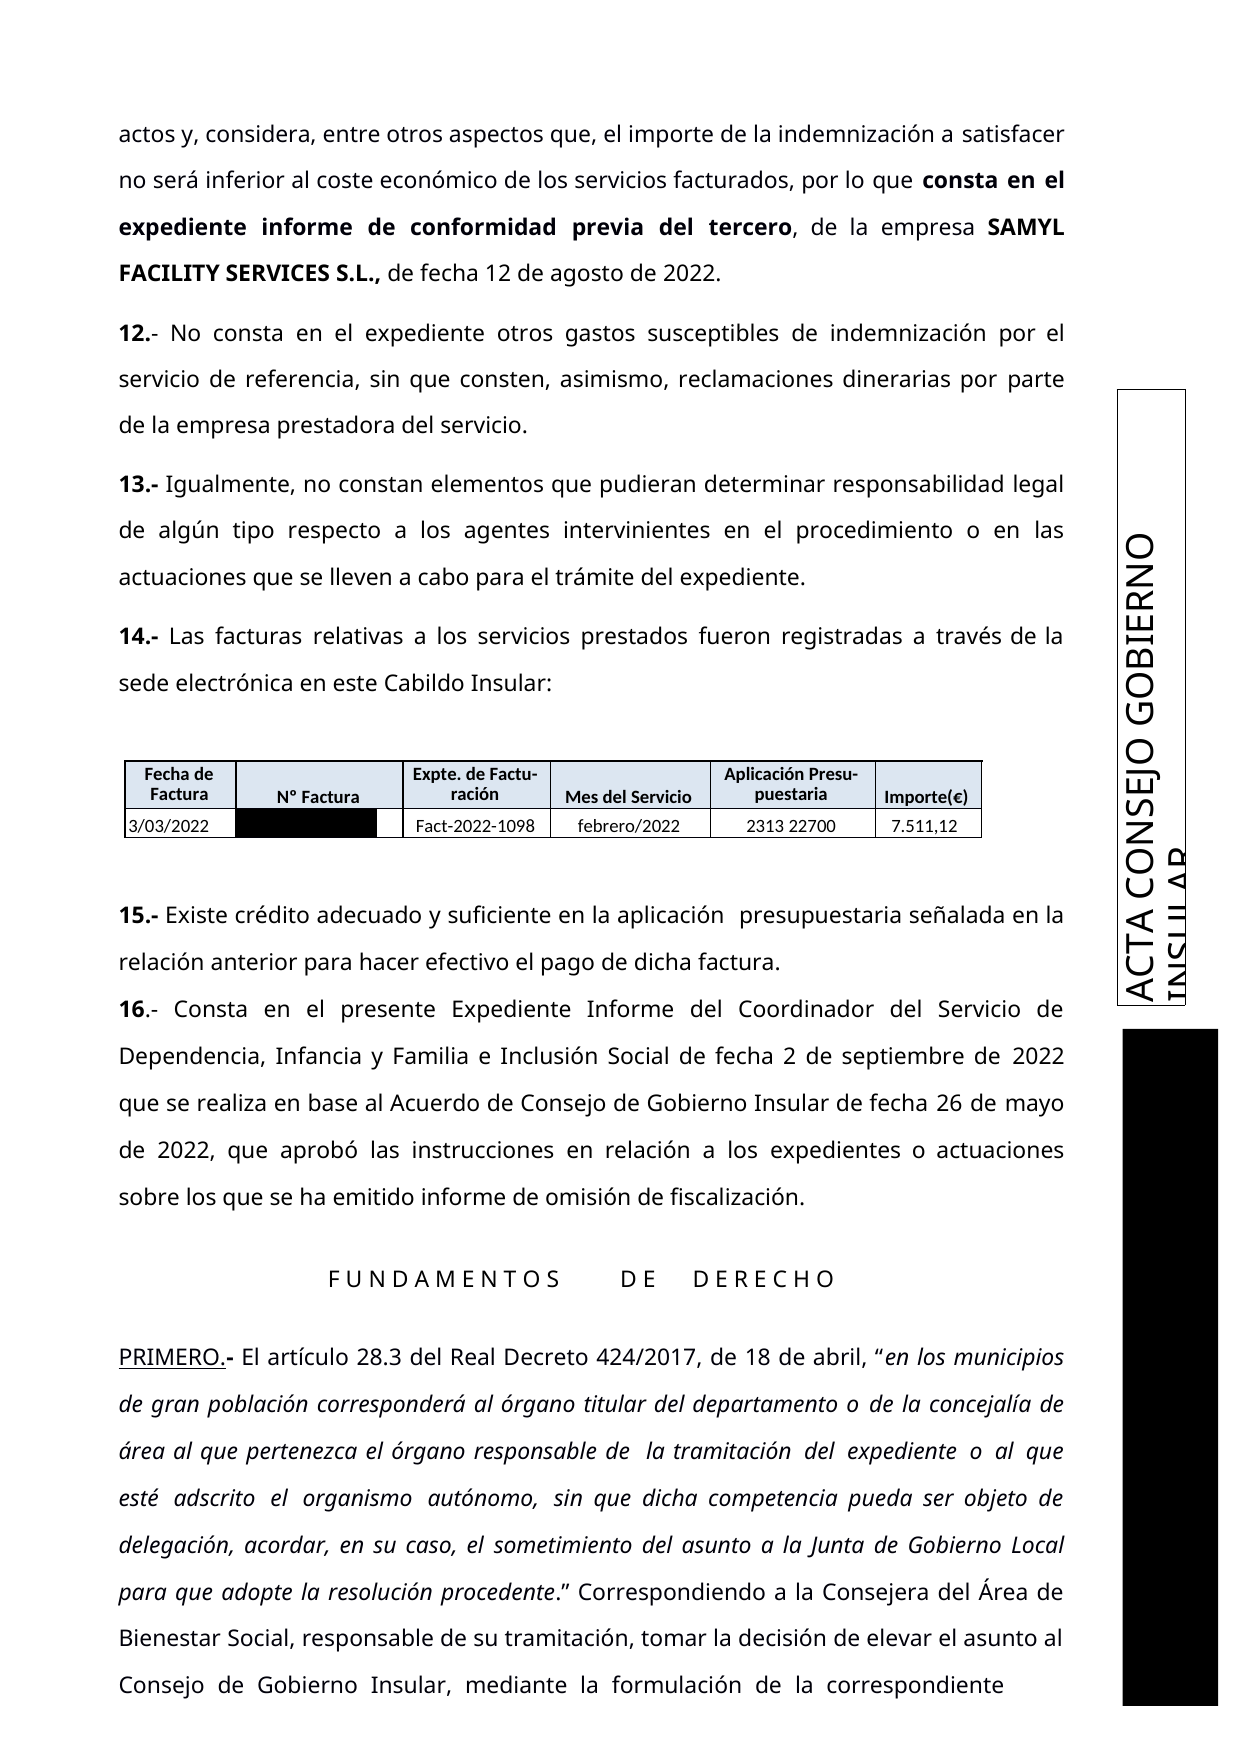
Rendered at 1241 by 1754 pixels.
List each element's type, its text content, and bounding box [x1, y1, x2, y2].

table_header Aplicación Presu- puestaria [711, 762, 875, 808]
text 16.- Consta en el presente Expediente Informe del Coordinador del Servicio de Dependencia, Infancia y Familia e Inclusión Social de fecha 2 de septiembre de 2022 que se realiza en base al Acuerdo de Consejo de Gobierno Insular de fecha 26 de mayo de 2022, que aprobó las instrucciones en relación a los expedientes o actuaciones sobre los que se ha emitido informe de omisión de fiscalización. [118, 993, 1064, 1212]
text PRIMERO.- El artículo 28.3 del Real Decreto 424/2017, de 18 de abril, “en los municipios de gran población corresponderá al órgano titular del departamento o de la concejalía de área al que pertenezca el órgano responsable de la tramitación del expediente o al que esté adscrito el organismo autónomo, sin que dicha competencia pueda ser objeto de delegación, acordar, en su caso, el sometimiento del asunto a la Junta de Gobierno Local para que adopte la resolución procedente.” Correspondiendo a la Consejera del Área de Bienestar Social, responsable de su tramitación, tomar la decisión de elevar el asunto al Consejo de Gobierno Insular, mediante la formulación de la correspondiente [118, 1341, 1064, 1700]
text 12.- No consta en el expediente otros gastos susceptibles de indemnización por el servicio de referencia, sin que consten, asimismo, reclamaciones dinerarias por parte de la empresa prestadora del servicio. [118, 316, 1064, 440]
text F U N D A M E N T O S D E D E R E C H O [328, 1263, 1122, 1294]
table_header Fecha de Factura [126, 762, 235, 808]
table_cell 7.511,12 [876, 809, 981, 837]
table_cell [377, 809, 402, 837]
table_header Expte. de Factu- ración [404, 762, 550, 808]
text ACTA CONSEJO GOBIERNO INSULAR [1118, 391, 1183, 1004]
table_cell 2313 22700 [711, 809, 875, 837]
text 15.- Existe crédito adecuado y suficiente en la aplicación presupuestaria señalada en la relación anterior para hacer efectivo el pago de dicha factura. [118, 899, 1064, 977]
text 14.- Las facturas relativas a los servicios prestados fueron registradas a través de la sede electrónica en este Cabildo Insular: [118, 620, 1064, 698]
text actos y, considera, entre otros aspectos que, el importe de la indemnización a satisfacer no será inferior al coste económico de los servicios facturados, por lo que consta en el expediente informe de conformidad previa del tercero, de la empresa SAMYL FACILITY SERVICES S.L., de fecha 12 de agosto de 2022. [118, 118, 1065, 288]
table_cell Fact-2022-1098 [404, 809, 550, 837]
table_header Importe(€) [876, 762, 981, 808]
table_cell [237, 809, 377, 826]
table_cell 3/03/2022 [126, 809, 235, 837]
table_header Mes del Servicio [551, 762, 710, 808]
table_header Nº Factura [237, 762, 402, 808]
text 13.- Igualmente, no constan elementos que pudieran determinar responsabilidad legal de algún tipo respecto a los agentes intervinientes en el procedimiento o en las actuaciones que se lleven a cabo para el trámite del expediente. [118, 468, 1064, 592]
table_cell [237, 826, 377, 837]
table_cell febrero/2022 [551, 809, 710, 837]
